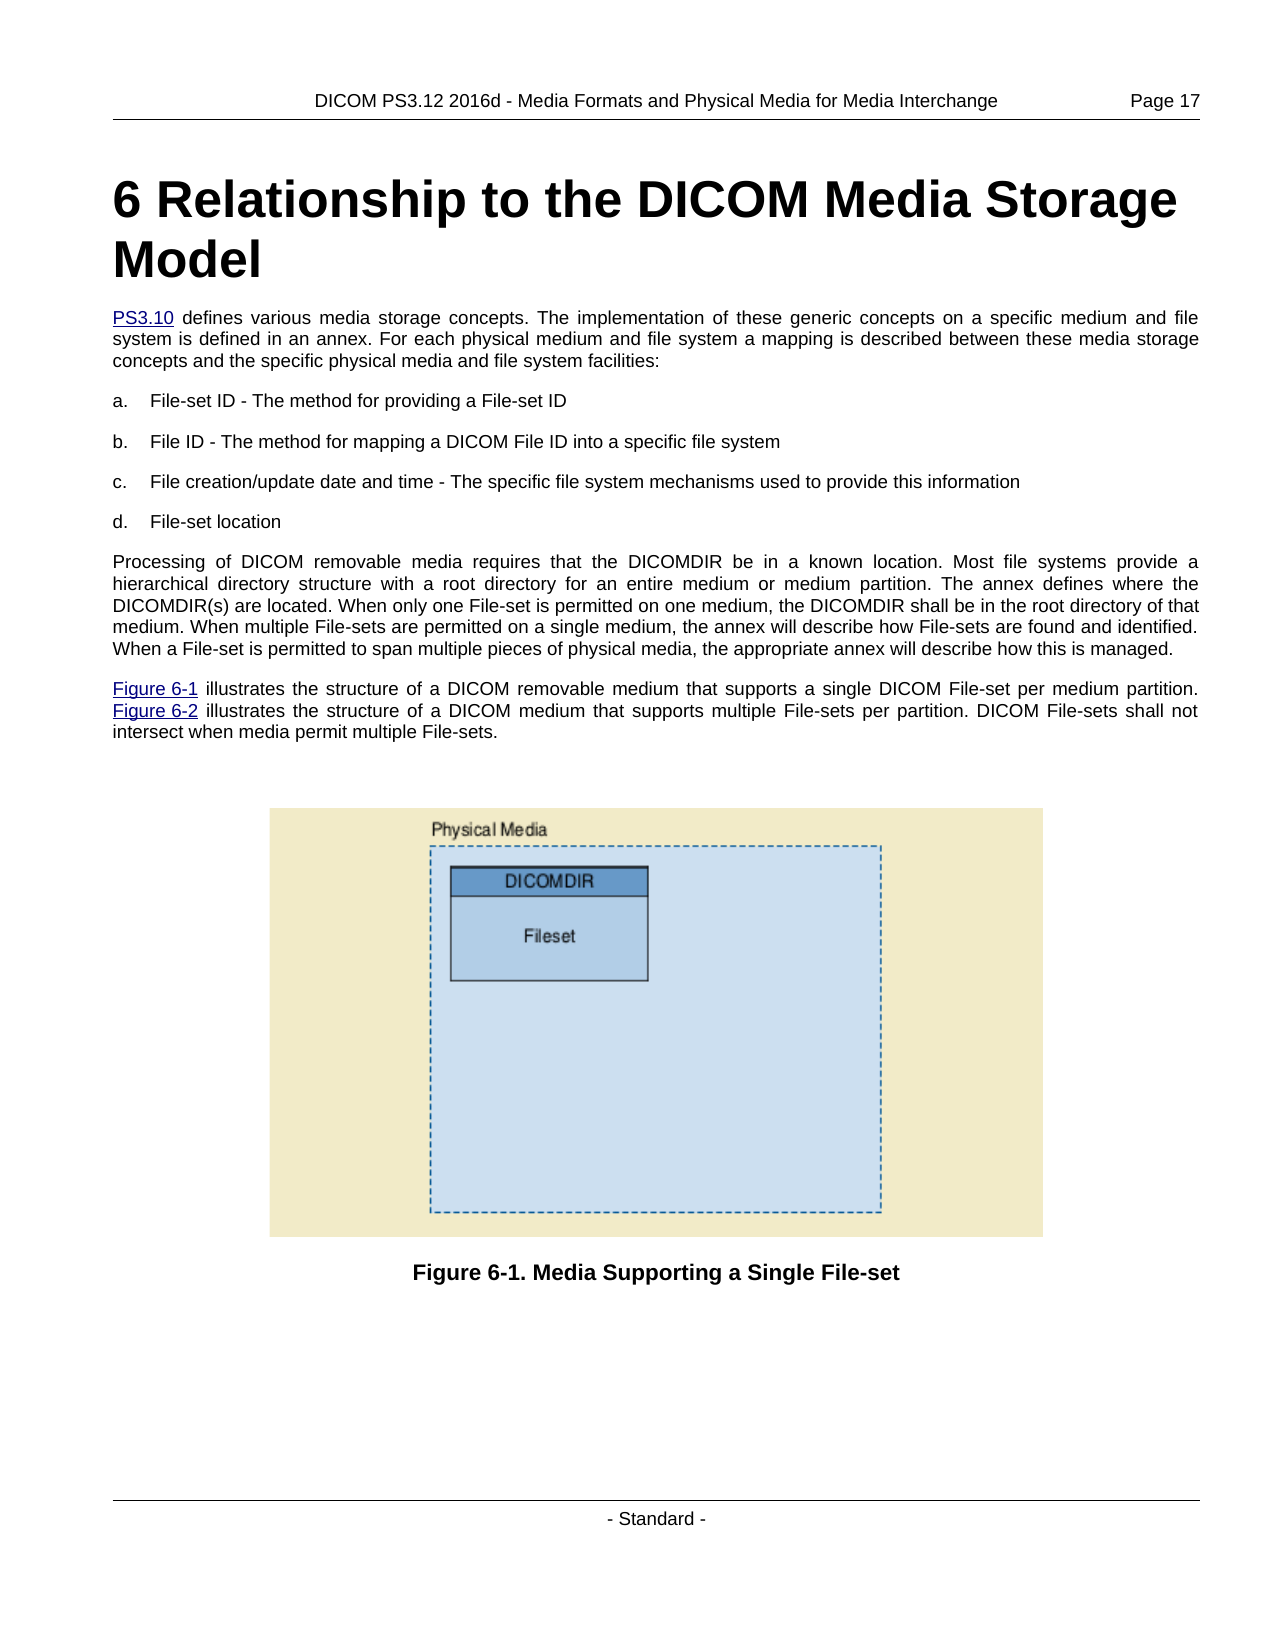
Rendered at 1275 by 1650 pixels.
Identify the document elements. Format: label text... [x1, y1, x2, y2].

text Figure 6-1. Media Supporting a Single File-set [112, 1259, 1200, 1285]
text PS3.10 defines various media storage concepts. The implementation of these generic concepts on a specific medium and file system is defined in an annex. For each physical medium and file system a mapping is described between these media storage concepts and the specific physical media and file system facilities: [112, 307, 1200, 371]
text Processing of DICOM removable media requires that the DICOMDIR be in a known location. Most file systems provide a hierarchical directory structure with a root directory for an entire medium or medium partition. The annex defines where the DICOMDIR(s) are located. When only one File-set is permitted on one medium, the DICOMDIR shall be in the root directory of that medium. When multiple File-sets are permitted on a single medium, the annex will describe how File-sets are found and identified. When a File-set is permitted to span multiple pieces of physical media, the appropriate annex will describe how this is managed. [112, 551, 1200, 659]
list File-set location [112, 511, 1200, 533]
list File-set ID - The method for providing a File-set ID [112, 390, 1200, 412]
list File creation/update date and time - The specific file system mechanisms used to provide this information [112, 471, 1200, 492]
picture [269, 808, 1043, 1237]
text Figure 6-1 illustrates the structure of a DICOM removable medium that supports a single DICOM File-set per medium partition. Figure 6-2 illustrates the structure of a DICOM medium that supports multiple File-sets per partition. DICOM File-sets shall not intersect when media permit multiple File-sets. [112, 678, 1200, 743]
list File ID - The method for mapping a DICOM File ID into a specific file system [112, 430, 1200, 452]
text 6 Relationship to the DICOM Media Storage Model [112, 169, 1200, 288]
